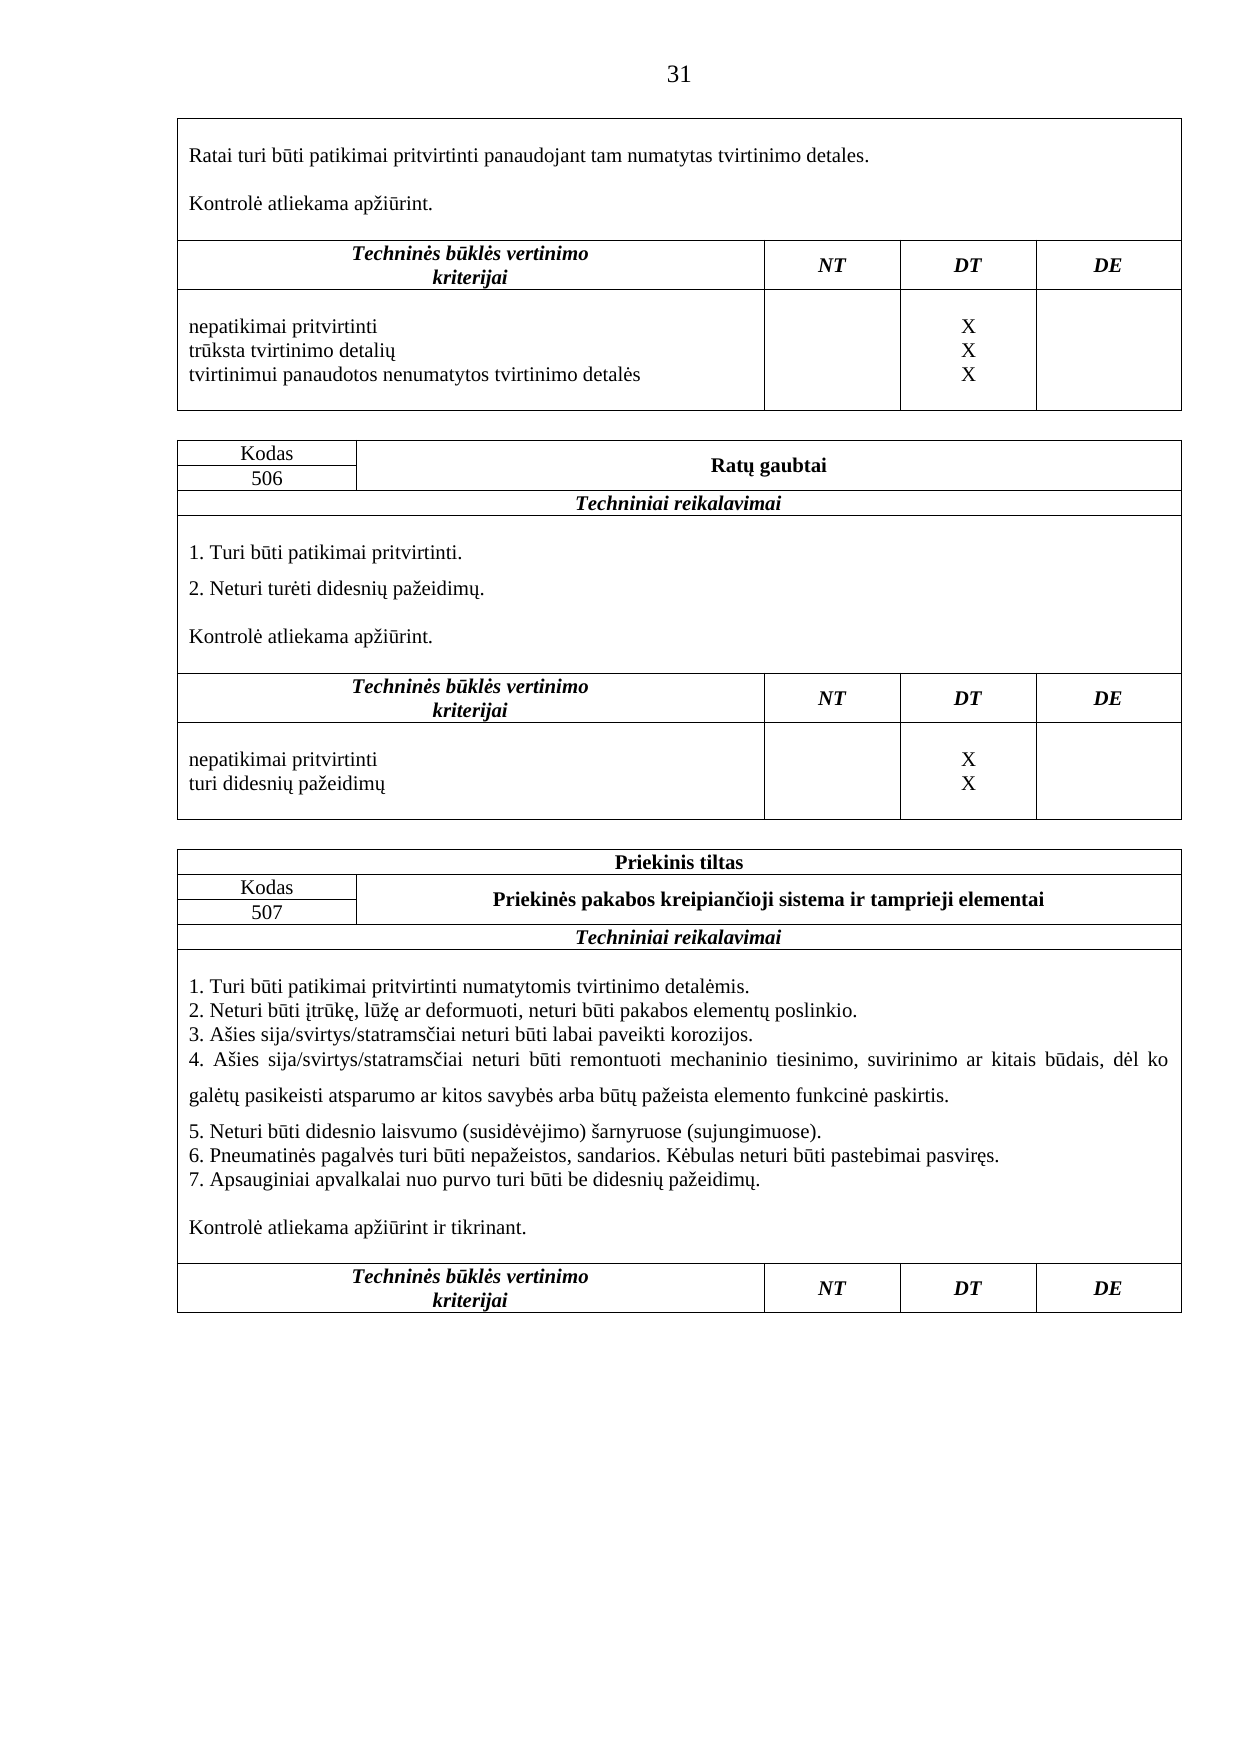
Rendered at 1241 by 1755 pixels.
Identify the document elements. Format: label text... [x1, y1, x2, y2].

table_cell X X X [901, 290, 1036, 410]
table_cell DE [1037, 674, 1181, 722]
table_cell Techninės būklės vertinimo kriterijai [178, 674, 764, 722]
table_cell X X [901, 723, 1036, 819]
table_cell DE [1037, 1264, 1181, 1312]
table_header Kodas [178, 441, 356, 465]
table_cell DE [1037, 241, 1181, 289]
table_cell 506 [178, 466, 356, 490]
table_cell Techniniai reikalavimai [178, 925, 1181, 949]
table_cell NT [765, 241, 900, 289]
table_cell Techniniai reikalavimai [178, 491, 1181, 515]
table_cell Techninės būklės vertinimo kriterijai [178, 1264, 764, 1312]
table_cell Ratai turi būti patikimai pritvirtinti panaudojant tam numatytas tvirtinimo detales. Kontrolė atliekama apžiūrint. [178, 119, 1181, 239]
table_cell 1. Turi būti patikimai pritvirtinti. 2. Neturi turėti didesnių pažeidimų. Kontrolė atliekama apžiūrint. [178, 516, 1181, 672]
table_cell 1. Turi būti patikimai pritvirtinti numatytomis tvirtinimo detalėmis. 2. Neturi būti įtrūkę, lūžę ar deformuoti, neturi būti pakabos elementų poslinkio. 3. Ašies sija/svirtys/statramsčiai neturi būti labai paveikti korozijos. 4. Ašies sija/svirtys/statramsčiai neturi būti remontuoti mechaninio tiesinimo, suvirinimo ar kitais būdais, dėl ko galėtų pasikeisti atsparumo ar kitos savybės arba būtų pažeista elemento funkcinė paskirtis. 5. Neturi būti didesnio laisvumo (susidėvėjimo) šarnyruose (sujungimuose). 6. Pneumatinės pagalvės turi būti nepažeistos, sandarios. Kėbulas neturi būti pastebimai pasviręs. 7. Apsauginiai apvalkalai nuo purvo turi būti be didesnių pažeidimų. Kontrolė atliekama apžiūrint ir tikrinant. [178, 950, 1181, 1263]
table_cell [1037, 723, 1181, 819]
table_cell [765, 290, 900, 410]
table_cell DT [901, 1264, 1036, 1312]
table_cell 507 [178, 900, 356, 924]
table_cell nepatikimai pritvirtinti trūksta tvirtinimo detalių tvirtinimui panaudotos nenumatytos tvirtinimo detalės [178, 290, 764, 410]
table_cell [1037, 290, 1181, 410]
table_header Ratų gaubtai [357, 441, 1181, 490]
table_cell Priekinės pakabos kreipiančioji sistema ir tamprieji elementai [357, 875, 1181, 924]
table_cell Kodas [178, 875, 356, 899]
table_cell DT [901, 241, 1036, 289]
table_cell [765, 723, 900, 819]
table_cell NT [765, 1264, 900, 1312]
table_cell Techninės būklės vertinimo kriterijai [178, 241, 764, 289]
table_cell NT [765, 674, 900, 722]
table_cell DT [901, 674, 1036, 722]
table_header Priekinis tiltas [178, 850, 1181, 874]
table_cell nepatikimai pritvirtinti turi didesnių pažeidimų [178, 723, 764, 819]
